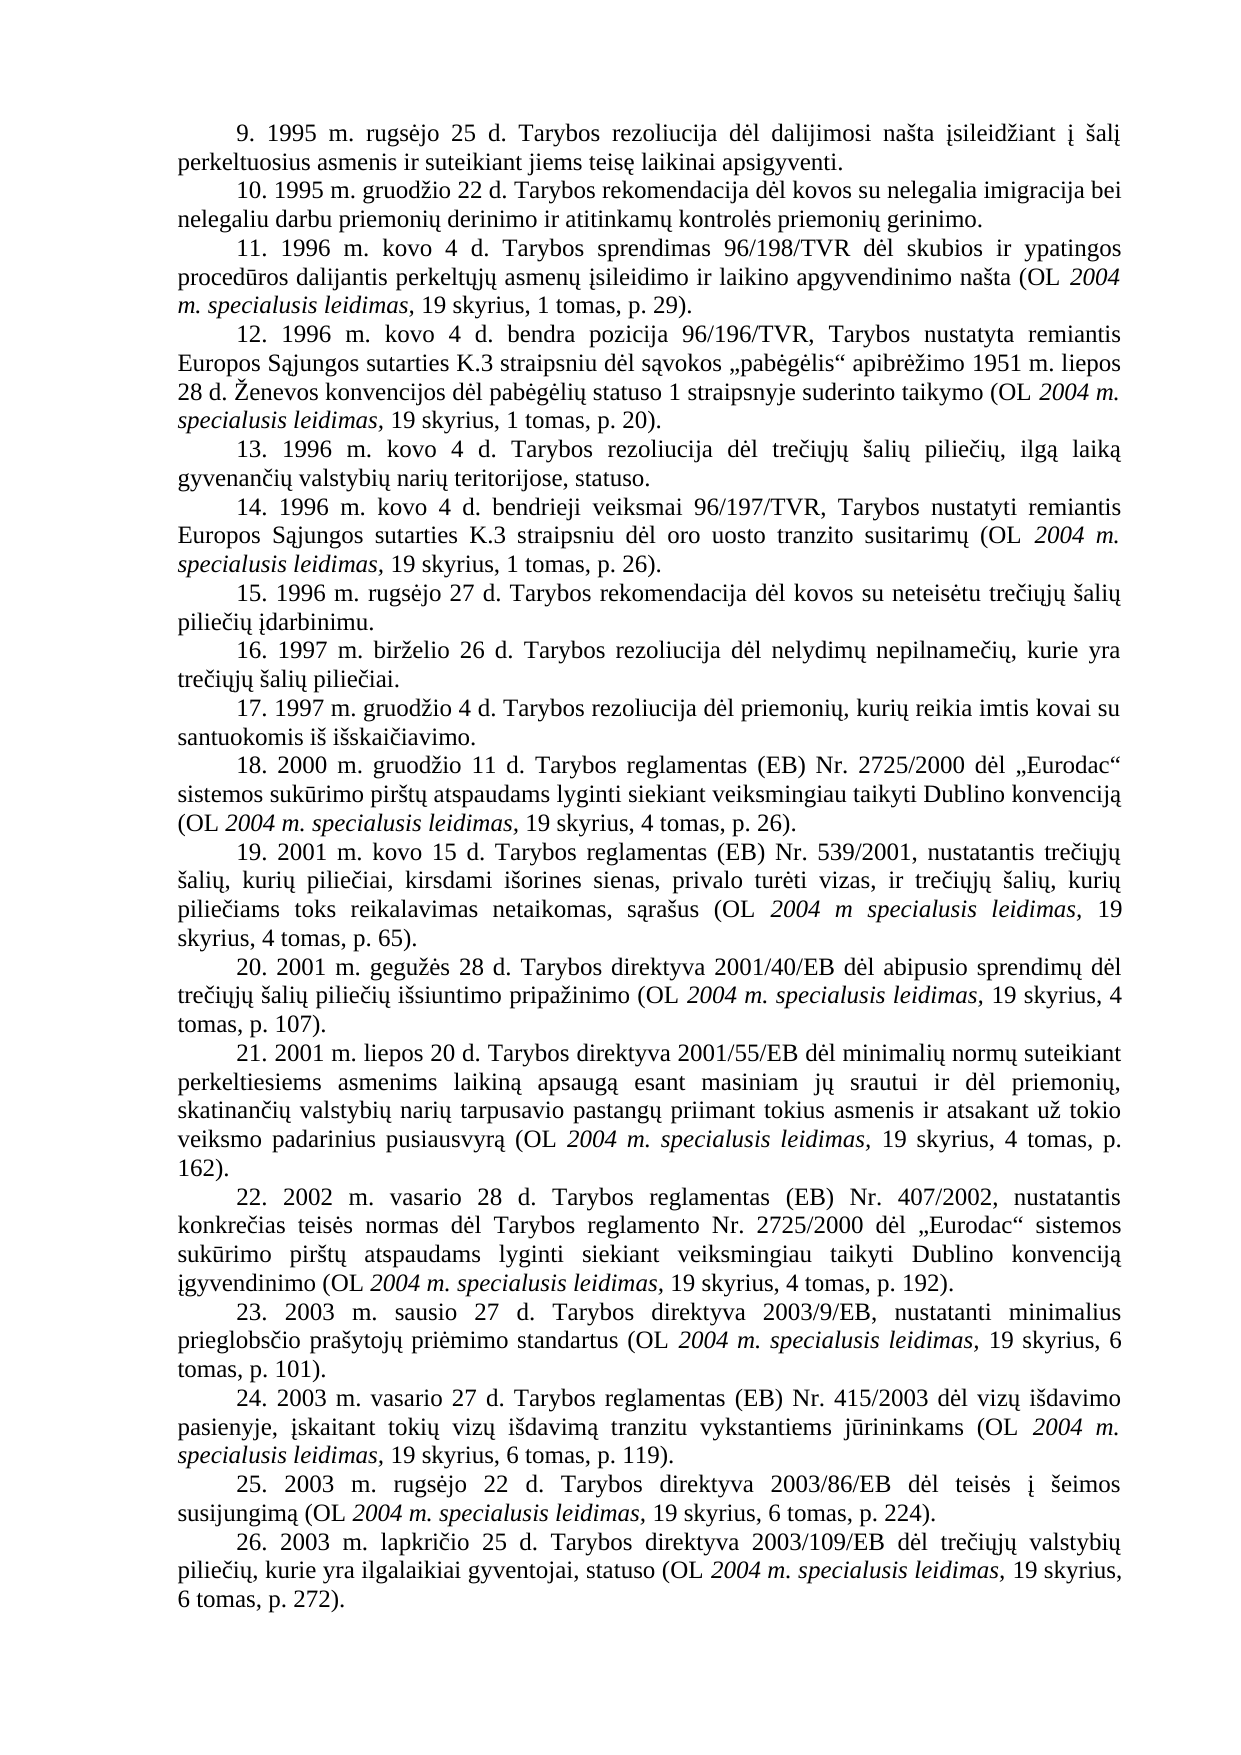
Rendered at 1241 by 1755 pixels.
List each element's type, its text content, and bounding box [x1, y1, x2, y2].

text 17. 1997 m. gruodžio 4 d. Tarybos rezoliucija dėl priemonių, kurių reikia imtis kovai su santuokomis iš išskaičiavimo. [177, 693, 1122, 751]
text 16. 1997 m. birželio 26 d. Tarybos rezoliucija dėl nelydimų nepilnamečių, kurie yra trečiųjų šalių piliečiai. [177, 636, 1122, 693]
text 18. 2000 m. gruodžio 11 d. Tarybos reglamentas (EB) Nr. 2725/2000 dėl „Eurodac“ sistemos sukūrimo pirštų atspaudams lyginti siekiant veiksmingiau taikyti Dublino konvenciją (OL 2004 m. specialusis leidimas, 19 skyrius, 4 tomas, p. 26). [177, 751, 1122, 837]
text 24. 2003 m. vasario 27 d. Tarybos reglamentas (EB) Nr. 415/2003 dėl vizų išdavimo pasienyje, įskaitant tokių vizų išdavimą tranzitu vykstantiems jūrininkams (OL 2004 m. specialusis leidimas, 19 skyrius, 6 tomas, p. 119). [177, 1383, 1122, 1469]
text 11. 1996 m. kovo 4 d. Tarybos sprendimas 96/198/TVR dėl skubios ir ypatingos procedūros dalijantis perkeltųjų asmenų įsileidimo ir laikino apgyvendinimo našta (OL 2004 m. specialusis leidimas, 19 skyrius, 1 tomas, p. 29). [177, 233, 1122, 319]
text 9. 1995 m. rugsėjo 25 d. Tarybos rezoliucija dėl dalijimosi našta įsileidžiant į šalį perkeltuosius asmenis ir suteikiant jiems teisę laikinai apsigyventi. [177, 118, 1122, 176]
text 12. 1996 m. kovo 4 d. bendra pozicija 96/196/TVR, Tarybos nustatyta remiantis Europos Sąjungos sutarties K.3 straipsniu dėl sąvokos „pabėgėlis“ apibrėžimo 1951 m. liepos 28 d. Ženevos konvencijos dėl pabėgėlių statuso 1 straipsnyje suderinto taikymo (OL 2004 m. specialusis leidimas, 19 skyrius, 1 tomas, p. 20). [177, 319, 1122, 434]
text 19. 2001 m. kovo 15 d. Tarybos reglamentas (EB) Nr. 539/2001, nustatantis trečiųjų šalių, kurių piliečiai, kirsdami išorines sienas, privalo turėti vizas, ir trečiųjų šalių, kurių piliečiams toks reikalavimas netaikomas, sąrašus (OL 2004 m specialusis leidimas, 19 skyrius, 4 tomas, p. 65). [177, 837, 1122, 952]
text 23. 2003 m. sausio 27 d. Tarybos direktyva 2003/9/EB, nustatanti minimalius prieglobsčio prašytojų priėmimo standartus (OL 2004 m. specialusis leidimas, 19 skyrius, 6 tomas, p. 101). [177, 1297, 1122, 1383]
text 22. 2002 m. vasario 28 d. Tarybos reglamentas (EB) Nr. 407/2002, nustatantis konkrečias teisės normas dėl Tarybos reglamento Nr. 2725/2000 dėl „Eurodac“ sistemos sukūrimo pirštų atspaudams lyginti siekiant veiksmingiau taikyti Dublino konvenciją įgyvendinimo (OL 2004 m. specialusis leidimas, 19 skyrius, 4 tomas, p. 192). [177, 1182, 1122, 1297]
text 14. 1996 m. kovo 4 d. bendrieji veiksmai 96/197/TVR, Tarybos nustatyti remiantis Europos Sąjungos sutarties K.3 straipsniu dėl oro uosto tranzito susitarimų (OL 2004 m. specialusis leidimas, 19 skyrius, 1 tomas, p. 26). [177, 492, 1122, 578]
text 21. 2001 m. liepos 20 d. Tarybos direktyva 2001/55/EB dėl minimalių normų suteikiant perkeltiesiems asmenims laikiną apsaugą esant masiniam jų srautui ir dėl priemonių, skatinančių valstybių narių tarpusavio pastangų priimant tokius asmenis ir atsakant už tokio veiksmo padarinius pusiausvyrą (OL 2004 m. specialusis leidimas, 19 skyrius, 4 tomas, p. 162). [177, 1038, 1122, 1182]
text 15. 1996 m. rugsėjo 27 d. Tarybos rekomendacija dėl kovos su neteisėtu trečiųjų šalių piliečių įdarbinimu. [177, 578, 1122, 636]
text 26. 2003 m. lapkričio 25 d. Tarybos direktyva 2003/109/EB dėl trečiųjų valstybių piliečių, kurie yra ilgalaikiai gyventojai, statuso (OL 2004 m. specialusis leidimas, 19 skyrius, 6 tomas, p. 272). [177, 1527, 1122, 1613]
text 20. 2001 m. gegužės 28 d. Tarybos direktyva 2001/40/EB dėl abipusio sprendimų dėl trečiųjų šalių piliečių išsiuntimo pripažinimo (OL 2004 m. specialusis leidimas, 19 skyrius, 4 tomas, p. 107). [177, 952, 1122, 1038]
text 25. 2003 m. rugsėjo 22 d. Tarybos direktyva 2003/86/EB dėl teisės į šeimos susijungimą (OL 2004 m. specialusis leidimas, 19 skyrius, 6 tomas, p. 224). [177, 1469, 1122, 1527]
text 13. 1996 m. kovo 4 d. Tarybos rezoliucija dėl trečiųjų šalių piliečių, ilgą laiką gyvenančių valstybių narių teritorijose, statuso. [177, 434, 1122, 492]
text 10. 1995 m. gruodžio 22 d. Tarybos rekomendacija dėl kovos su nelegalia imigracija bei nelegaliu darbu priemonių derinimo ir atitinkamų kontrolės priemonių gerinimo. [177, 176, 1122, 233]
